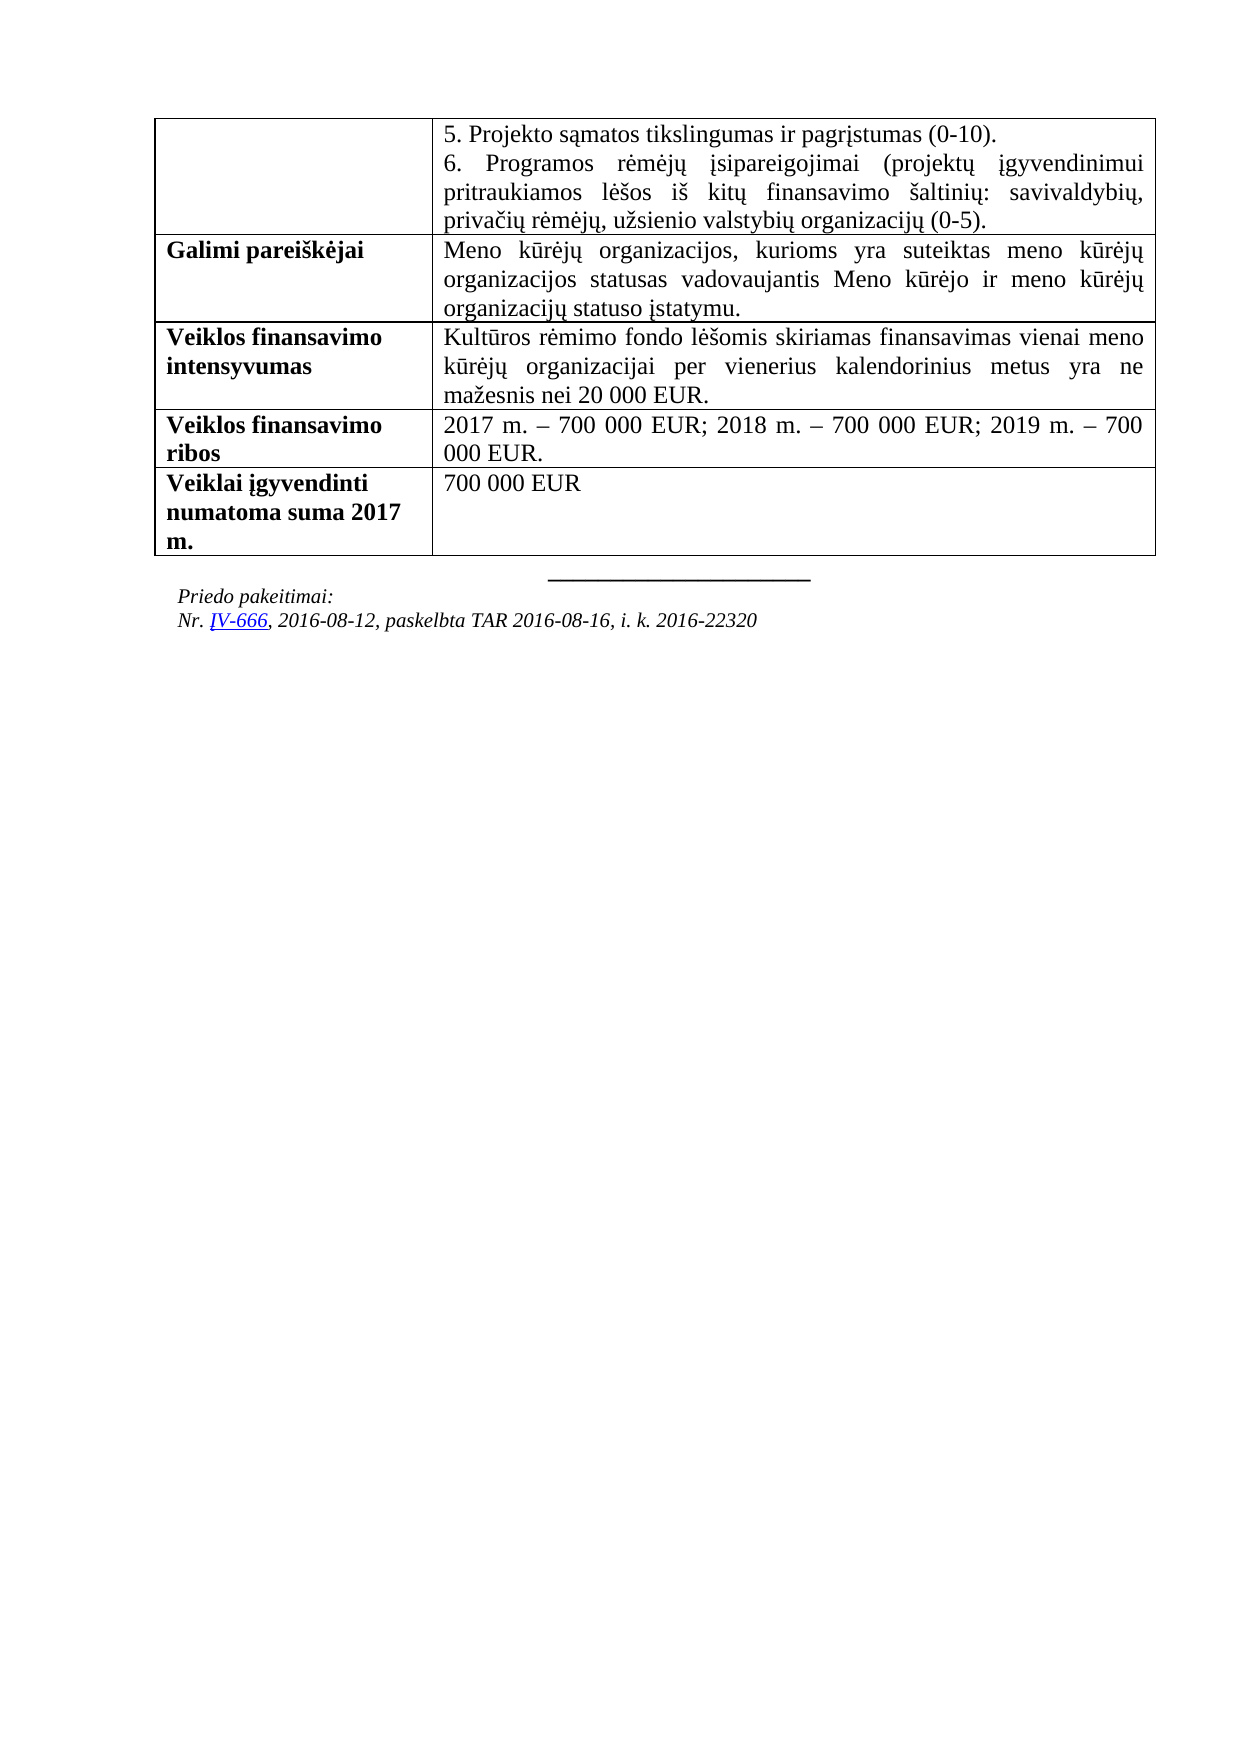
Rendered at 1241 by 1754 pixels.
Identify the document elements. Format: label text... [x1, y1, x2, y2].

text Priedo pakeitimai: [177, 584, 1181, 608]
table_cell Galimi pareiškėjai [156, 235, 432, 321]
table_cell Veiklos finansavimo ribos [156, 410, 432, 467]
table_cell Kultūros rėmimo fondo lėšomis skiriamas finansavimas vienai meno kūrėjų organizacijai per vienerius kalendorinius metus yra ne mažesnis nei 20 000 EUR. [433, 323, 1155, 409]
text Nr. ĮV-666, 2016-08-12, paskelbta TAR 2016-08-16, i. k. 2016-22320 [177, 608, 1181, 632]
table_cell 2017 m. – 700 000 EUR; 2018 m. – 700 000 EUR; 2019 m. – 700 000 EUR. [433, 410, 1155, 467]
table_cell Meno kūrėjų organizacijos, kurioms yra suteiktas meno kūrėjų organizacijos statusas vadovaujantis Meno kūrėjo ir meno kūrėjų organizacijų statuso įstatymu. [433, 235, 1155, 321]
table_cell [156, 119, 432, 234]
table_cell Veiklai įgyvendinti numatoma suma 2017 m. [156, 468, 432, 554]
table_cell 5. Projekto sąmatos tikslingumas ir pagrįstumas (0-10). 6. Programos rėmėjų įsipareigojimai (projektų įgyvendinimui pritraukiamos lėšos iš kitų finansavimo šaltinių: savivaldybių, privačių rėmėjų, užsienio valstybių organizacijų (0-5). [433, 119, 1155, 234]
table_cell Veiklos finansavimo intensyvumas [156, 323, 432, 409]
text _____________________ [177, 556, 1181, 584]
table_cell 700 000 EUR [433, 468, 1155, 554]
